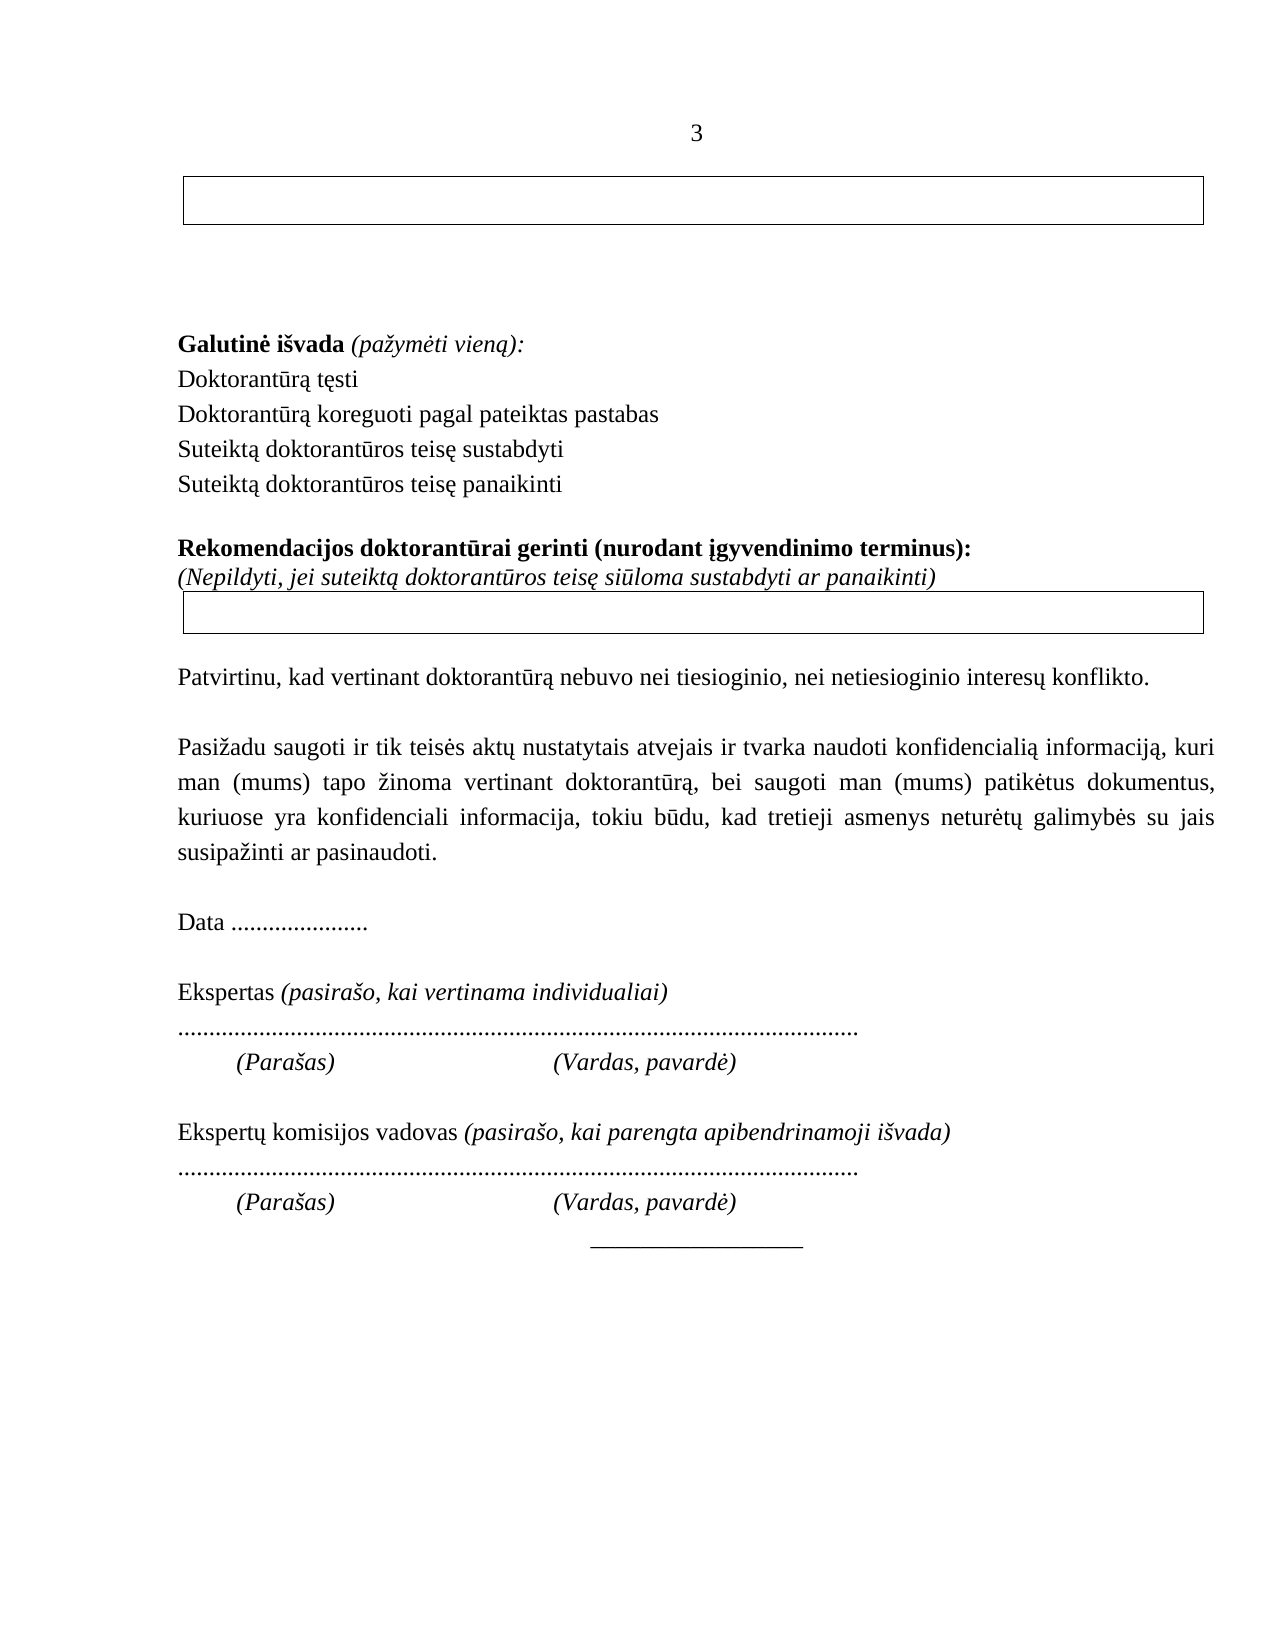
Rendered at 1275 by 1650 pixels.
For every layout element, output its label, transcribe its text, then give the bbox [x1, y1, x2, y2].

text Pasižadu saugoti ir tik teisės aktų nustatytais atvejais ir tvarka naudoti konfidencialią informaciją, kuri man (mums) tapo žinoma vertinant doktorantūrą, bei saugoti man (mums) patikėtus dokumentus, kuriuose yra konfidenciali informacija, tokiu būdu, kad tretieji asmenys neturėtų galimybės su jais susipažinti ar pasinaudoti. [177, 732, 1216, 866]
text _________________ [177, 1222, 1216, 1251]
text Doktorantūrą koreguoti pagal pateiktas pastabas [177, 399, 1216, 428]
table_header [184, 177, 1203, 223]
text (Nepildyti, jei suteiktą doktorantūros teisę siūloma sustabdyti ar panaikinti) [177, 562, 1216, 591]
table_header [184, 592, 1203, 632]
text Ekspertas (pasirašo, kai vertinama individualiai) [177, 977, 1216, 1006]
text Doktorantūrą tęsti [177, 364, 1216, 393]
text (Parašas) (Vardas, pavardė) [177, 1187, 1216, 1216]
text ............................................................................................................. [177, 1012, 1216, 1041]
text Patvirtinu, kad vertinant doktorantūrą nebuvo nei tiesioginio, nei netiesioginio interesų konflikto. [177, 662, 1216, 691]
text Galutinė išvada (pažymėti vieną): [177, 329, 1216, 358]
text Ekspertų komisijos vadovas (pasirašo, kai parengta apibendrinamoji išvada) [177, 1117, 1216, 1146]
text Rekomendacijos doktorantūrai gerinti (nurodant įgyvendinimo terminus): [177, 533, 1216, 562]
text (Parašas) (Vardas, pavardė) [177, 1047, 1216, 1076]
text Suteiktą doktorantūros teisę panaikinti [177, 469, 1216, 498]
text Suteiktą doktorantūros teisę sustabdyti [177, 434, 1216, 463]
text ............................................................................................................. [177, 1152, 1216, 1181]
text Data ...................... [177, 907, 1216, 936]
